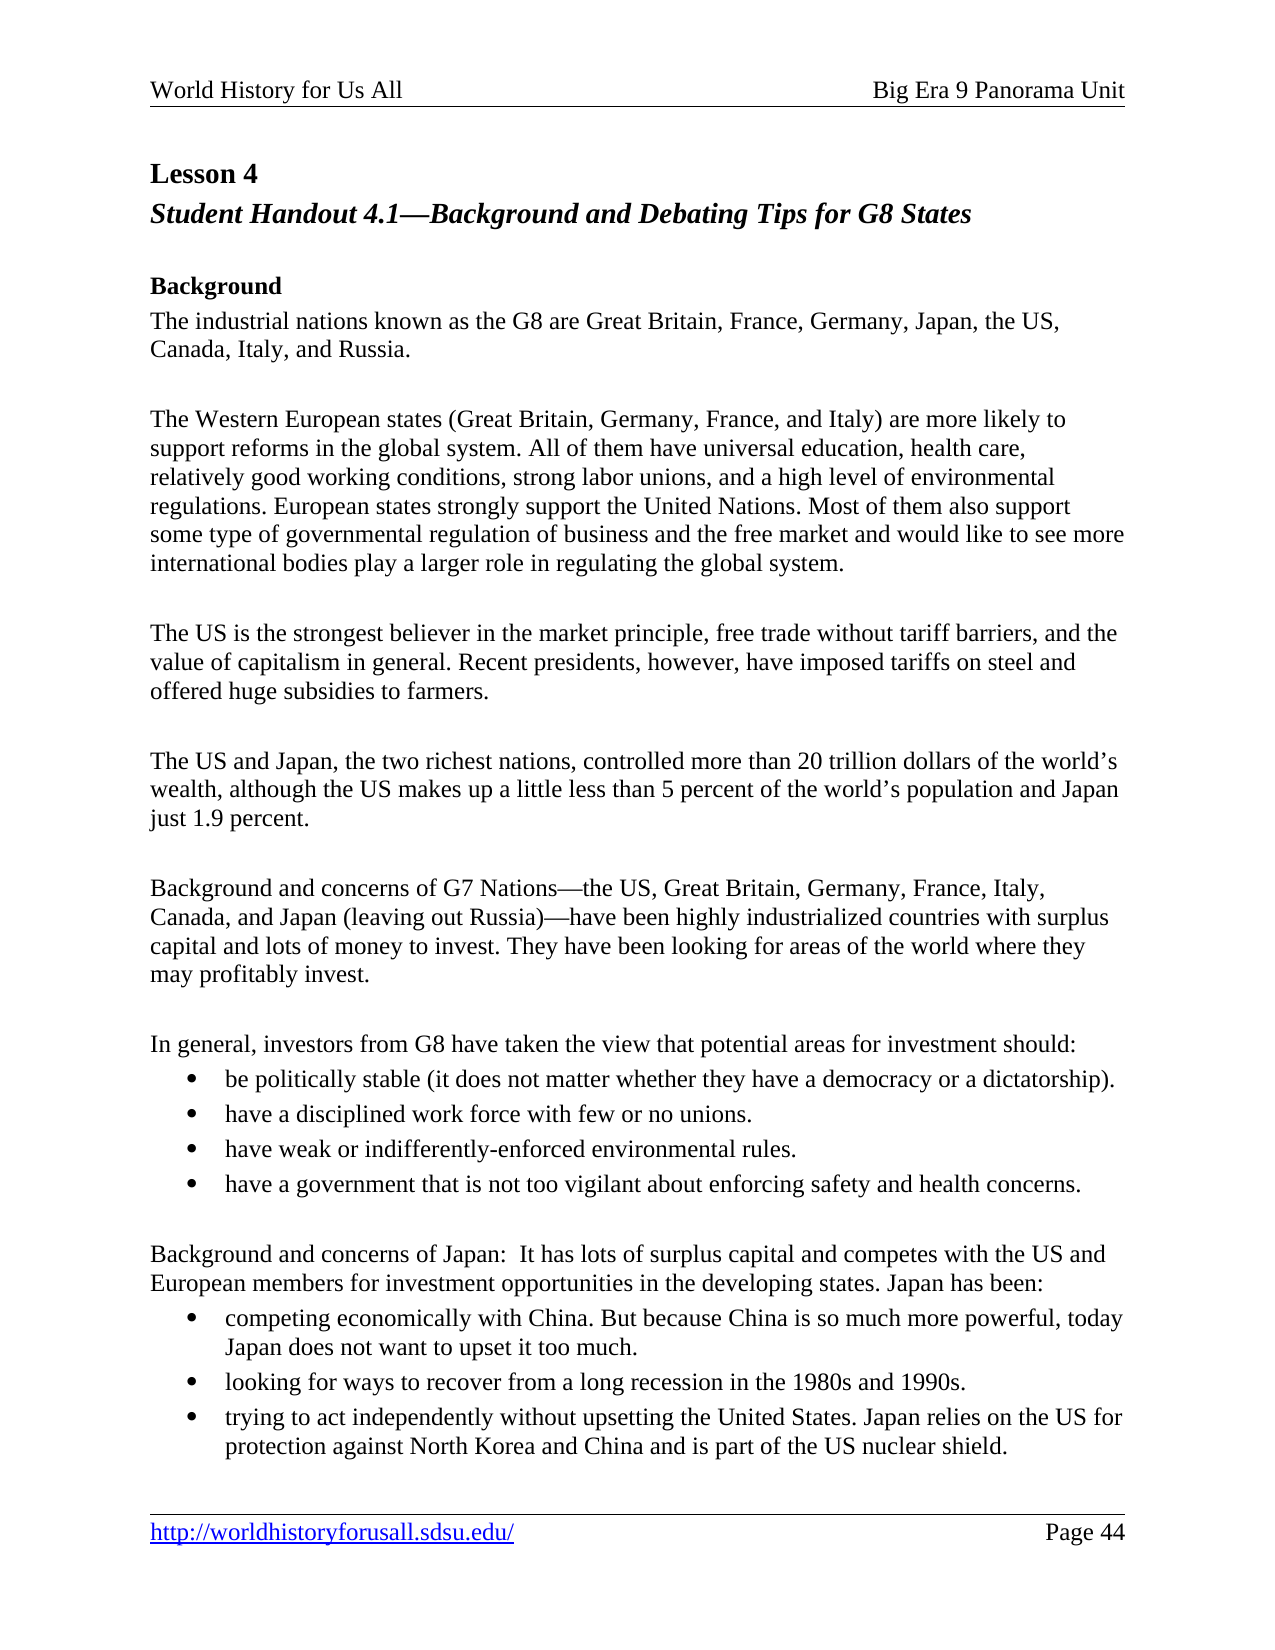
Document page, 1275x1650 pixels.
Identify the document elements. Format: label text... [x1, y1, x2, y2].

list competing economically with China. But because China is so much more powerful, today Japan does not want to upset it too much. [187, 1303, 1125, 1361]
list have a government that is not too vigilant about enforcing safety and health concerns. [187, 1169, 1125, 1198]
text Student Handout 4.1—Background and Debating Tips for G8 States [150, 196, 1125, 229]
list have weak or indifferently-enforced environmental rules. [187, 1134, 1125, 1163]
text Background [150, 271, 1125, 299]
list looking for ways to recover from a long recession in the 1980s and 1990s. [187, 1367, 1125, 1396]
list have a disciplined work force with few or no unions. [187, 1099, 1125, 1128]
text The US is the strongest believer in the market principle, free trade without tariff barriers, and the value of capitalism in general. Recent presidents, however, have imposed tariffs on steel and offered huge subsidies to farmers. [150, 618, 1125, 704]
text The industrial nations known as the G8 are Great Britain, France, Germany, Japan, the US, Canada, Italy, and Russia. [150, 306, 1125, 363]
text The US and Japan, the two richest nations, controlled more than 20 trillion dollars of the world’s wealth, although the US makes up a little less than 5 percent of the world’s population and Japan just 1.9 percent. [150, 746, 1125, 832]
text Background and concerns of Japan: It has lots of surplus capital and competes with the US and European members for investment opportunities in the developing states. Japan has been: [150, 1239, 1125, 1297]
text Background and concerns of G7 Nations—the US, Great Britain, Germany, France, Italy, Canada, and Japan (leaving out Russia)—have been highly industrialized countries with surplus capital and lots of money to invest. They have been looking for areas of the world where they may profitably invest. [150, 873, 1125, 988]
text Lesson 4 [150, 156, 1125, 190]
text The Western European states (Great Britain, Germany, France, and Italy) are more likely to support reforms in the global system. All of them have universal education, health care, relatively good working conditions, strong labor unions, and a high level of environmental regulations. European states strongly support the United Nations. Most of them also support some type of governmental regulation of business and the free market and would like to see more international bodies play a larger role in regulating the global system. [150, 404, 1125, 577]
list be politically stable (it does not matter whether they have a democracy or a dictatorship). [187, 1064, 1125, 1093]
text In general, investors from G8 have taken the view that potential areas for investment should: [150, 1029, 1125, 1058]
list trying to act independently without upsetting the United States. Japan relies on the US for protection against North Korea and China and is part of the US nuclear shield. [187, 1402, 1125, 1459]
